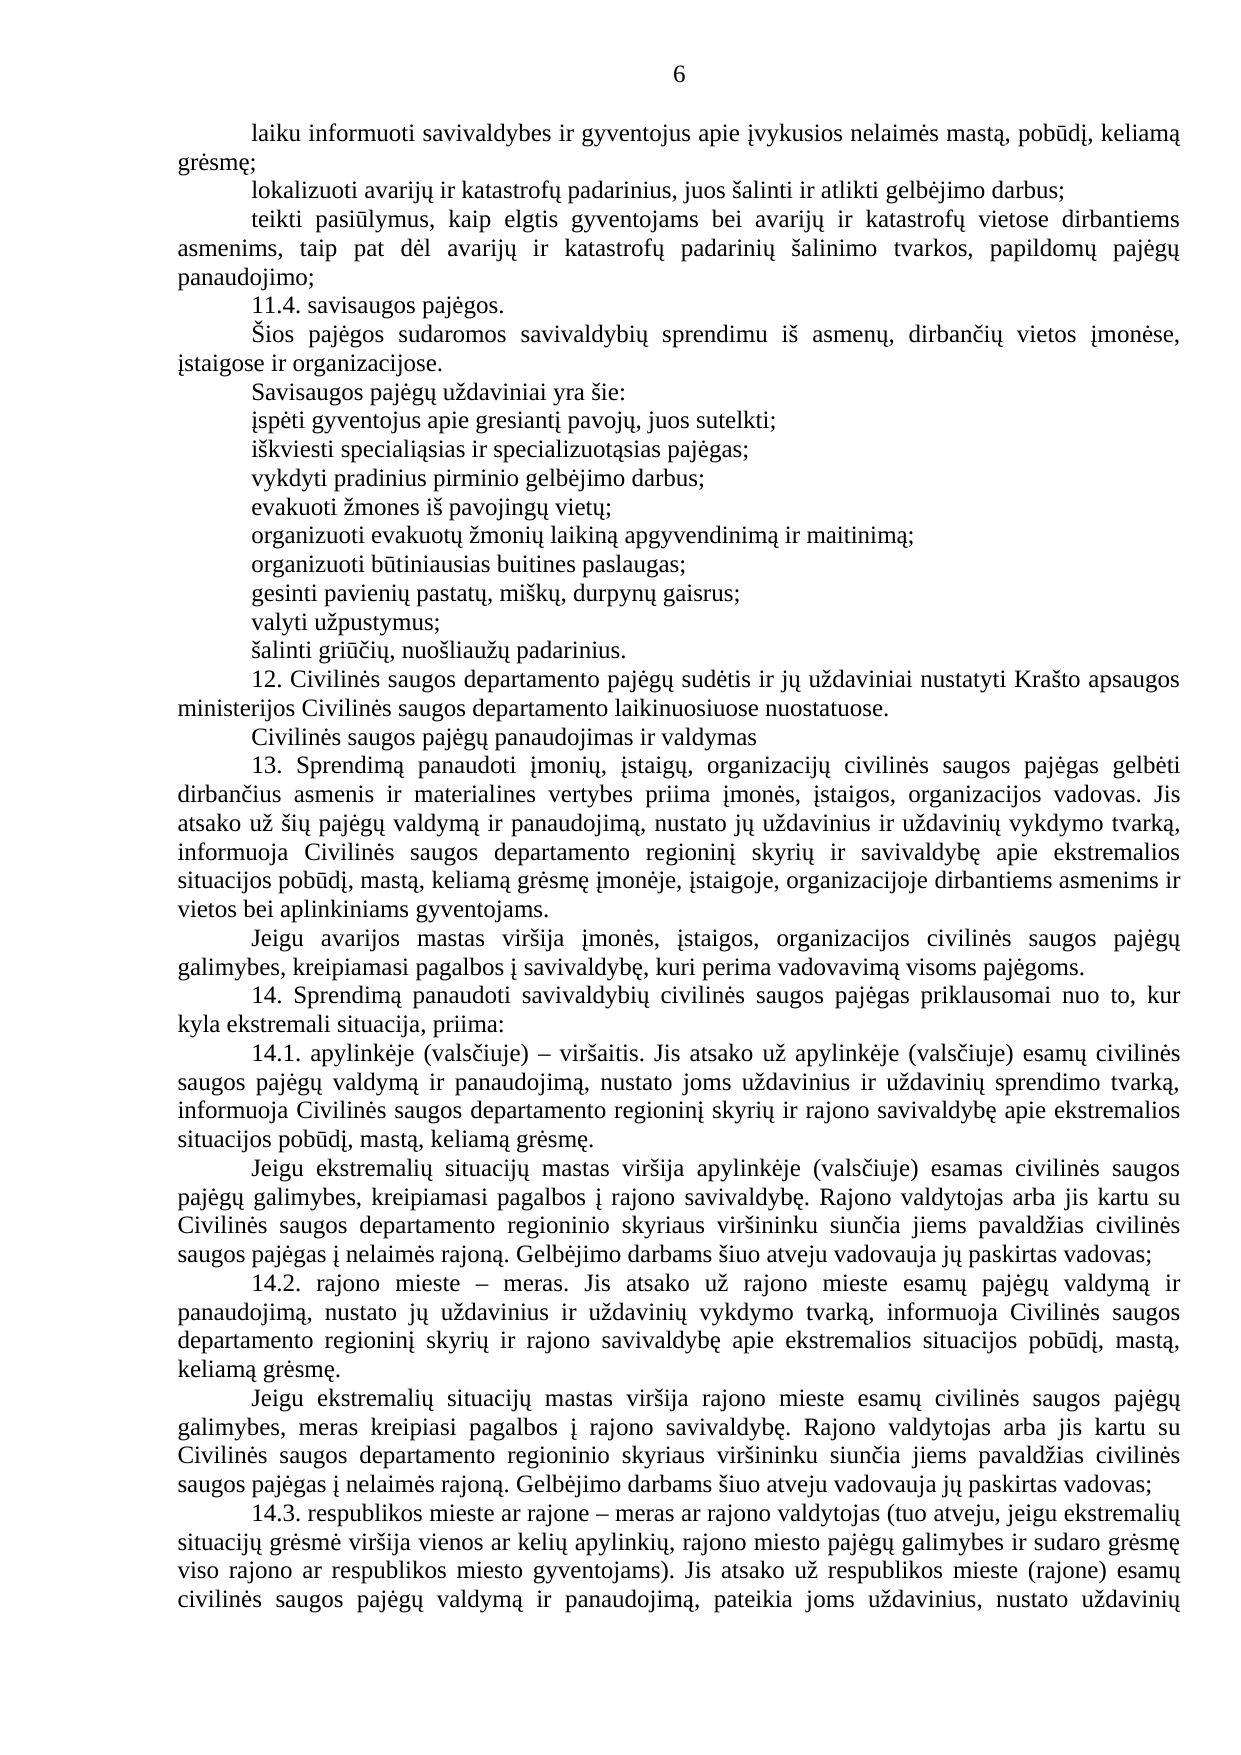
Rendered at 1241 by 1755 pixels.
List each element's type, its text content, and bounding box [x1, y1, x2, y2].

text iškviesti specialiąsias ir specializuotąsias pajėgas; [177, 434, 1181, 463]
text 13. Sprendimą panaudoti įmonių, įstaigų, organizacijų civilinės saugos pajėgas gelbėti dirbančius asmenis ir materialines vertybes priima įmonės, įstaigos, organizacijos vadovas. Jis atsako už šių pajėgų valdymą ir panaudojimą, nustato jų uždavinius ir uždavinių vykdymo tvarką, informuoja Civilinės saugos departamento regioninį skyrių ir savivaldybę apie ekstremalios situacijos pobūdį, mastą, keliamą grėsmę įmonėje, įstaigoje, organizacijoje dirbantiems asmenims ir vietos bei aplinkiniams gyventojams. [177, 751, 1181, 923]
text 14.3. respublikos mieste ar rajone – meras ar rajono valdytojas (tuo atveju, jeigu ekstremalių situacijų grėsmė viršija vienos ar kelių apylinkių, rajono miesto pajėgų galimybes ir sudaro grėsmę viso rajono ar respublikos miesto gyventojams). Jis atsako už respublikos mieste (rajone) esamų civilinės saugos pajėgų valdymą ir panaudojimą, pateikia joms uždavinius, nustato uždavinių [177, 1498, 1181, 1613]
text 14.1. apylinkėje (valsčiuje) – viršaitis. Jis atsako už apylinkėje (valsčiuje) esamų civilinės saugos pajėgų valdymą ir panaudojimą, nustato joms uždavinius ir uždavinių sprendimo tvarką, informuoja Civilinės saugos departamento regioninį skyrių ir rajono savivaldybę apie ekstremalios situacijos pobūdį, mastą, keliamą grėsmę. [177, 1038, 1181, 1153]
text įspėti gyventojus apie gresiantį pavojų, juos sutelkti; [177, 406, 1181, 434]
text Savisaugos pajėgų uždaviniai yra šie: [177, 377, 1181, 406]
text 11.4. savisaugos pajėgos. [177, 291, 1181, 319]
text Jeigu ekstremalių situacijų mastas viršija rajono mieste esamų civilinės saugos pajėgų galimybes, meras kreipiasi pagalbos į rajono savivaldybę. Rajono valdytojas arba jis kartu su Civilinės saugos departamento regioninio skyriaus viršininku siunčia jiems pavaldžias civilinės saugos pajėgas į nelaimės rajoną. Gelbėjimo darbams šiuo atveju vadovauja jų paskirtas vadovas; [177, 1383, 1181, 1498]
text organizuoti būtiniausias buitines paslaugas; [177, 549, 1181, 578]
text 14.2. rajono mieste – meras. Jis atsako už rajono mieste esamų pajėgų valdymą ir panaudojimą, nustato jų uždavinius ir uždavinių vykdymo tvarką, informuoja Civilinės saugos departamento regioninį skyrių ir rajono savivaldybę apie ekstremalios situacijos pobūdį, mastą, keliamą grėsmę. [177, 1268, 1181, 1383]
text Jeigu avarijos mastas viršija įmonės, įstaigos, organizacijos civilinės saugos pajėgų galimybes, kreipiamasi pagalbos į savivaldybę, kuri perima vadovavimą visoms pajėgoms. [177, 923, 1181, 981]
text laiku informuoti savivaldybes ir gyventojus apie įvykusios nelaimės mastą, pobūdį, keliamą grėsmę; [177, 118, 1181, 176]
text Jeigu ekstremalių situacijų mastas viršija apylinkėje (valsčiuje) esamas civilinės saugos pajėgų galimybes, kreipiamasi pagalbos į rajono savivaldybę. Rajono valdytojas arba jis kartu su Civilinės saugos departamento regioninio skyriaus viršininku siunčia jiems pavaldžias civilinės saugos pajėgas į nelaimės rajoną. Gelbėjimo darbams šiuo atveju vadovauja jų paskirtas vadovas; [177, 1153, 1181, 1268]
text Šios pajėgos sudaromos savivaldybių sprendimu iš asmenų, dirbančių vietos įmonėse, įstaigose ir organizacijose. [177, 319, 1181, 377]
text vykdyti pradinius pirminio gelbėjimo darbus; [177, 463, 1181, 492]
text gesinti pavienių pastatų, miškų, durpynų gaisrus; [177, 578, 1181, 607]
text organizuoti evakuotų žmonių laikiną apgyvendinimą ir maitinimą; [177, 521, 1181, 549]
text lokalizuoti avarijų ir katastrofų padarinius, juos šalinti ir atlikti gelbėjimo darbus; [177, 176, 1181, 204]
text valyti užpustymus; [177, 607, 1181, 636]
text teikti pasiūlymus, kaip elgtis gyventojams bei avarijų ir katastrofų vietose dirbantiems asmenims, taip pat dėl avarijų ir katastrofų padarinių šalinimo tvarkos, papildomų pajėgų panaudojimo; [177, 204, 1181, 291]
text evakuoti žmones iš pavojingų vietų; [177, 492, 1181, 521]
text šalinti griūčių, nuošliaužų padarinius. [177, 636, 1181, 664]
text 14. Sprendimą panaudoti savivaldybių civilinės saugos pajėgas priklausomai nuo to, kur kyla ekstremali situacija, priima: [177, 981, 1181, 1038]
text Civilinės saugos pajėgų panaudojimas ir valdymas [177, 722, 1181, 751]
text 12. Civilinės saugos departamento pajėgų sudėtis ir jų uždaviniai nustatyti Krašto apsaugos ministerijos Civilinės saugos departamento laikinuosiuose nuostatuose. [177, 664, 1181, 722]
